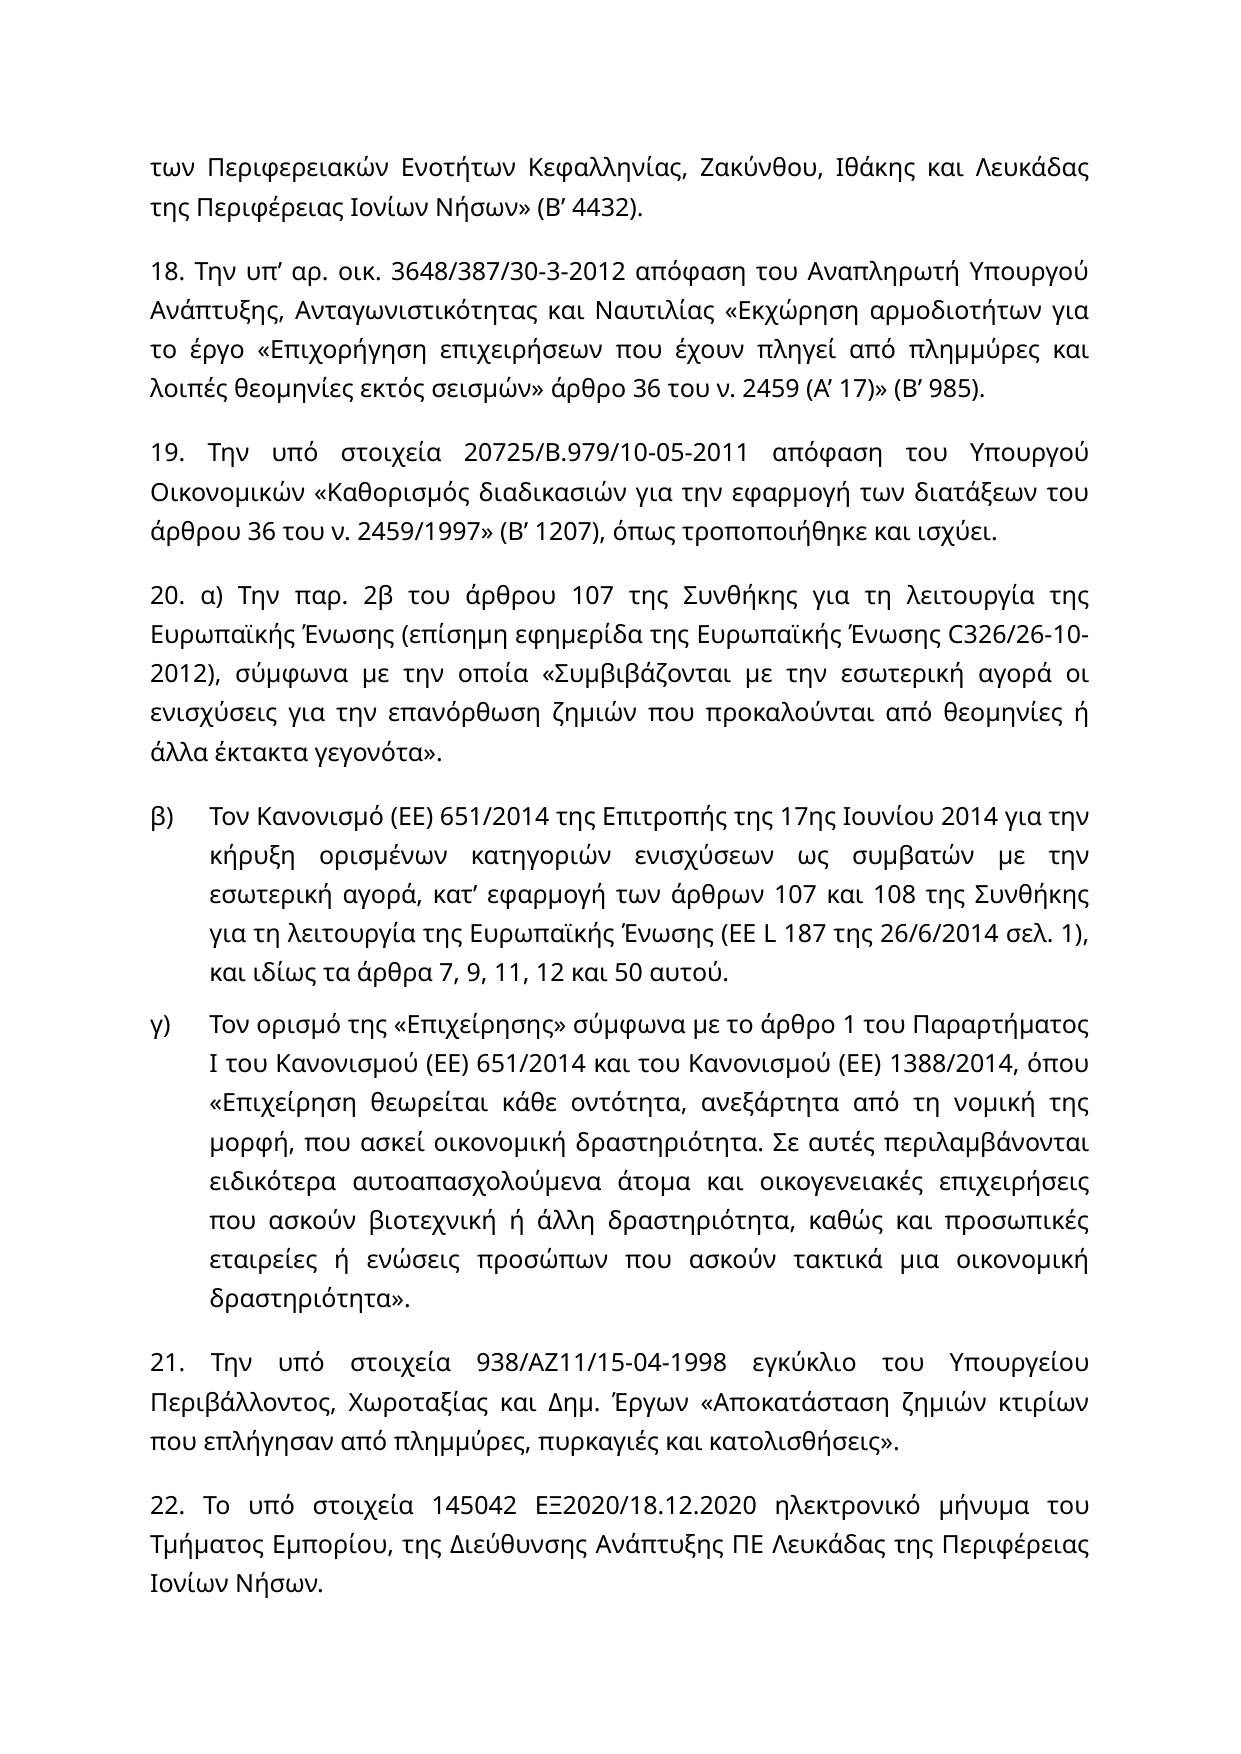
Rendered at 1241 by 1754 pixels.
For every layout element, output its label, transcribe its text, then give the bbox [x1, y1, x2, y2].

list γ) Τον ορισμό της «Επιχείρησης» σύμφωνα με το άρθρο 1 του Παραρτήματος Ι του Κανονισμού (ΕΕ) 651/2014 και του Κανονισμού (ΕΕ) 1388/2014, όπου «Επιχείρηση θεωρείται κάθε οντότητα, ανεξάρτητα από τη νομική της μορφή, που ασκεί οικονομική δραστηριότητα. Σε αυτές περιλαμβάνονται ειδικότερα αυτοαπασχολούμενα άτομα και οικογενειακές επιχειρήσεις που ασκούν βιοτεχνική ή άλλη δραστηριότητα, καθώς και προσωπικές εταιρείες ή ενώσεις προσώπων που ασκούν τακτικά μια οικονομική δραστηριότητα». [150, 1007, 1090, 1315]
text 22. Το υπό στοιχεία 145042 ΕΞ2020/18.12.2020 ηλεκτρονικό μήνυμα του Τμήματος Εμπορίου, της Διεύθυνσης Ανάπτυξης ΠΕ Λευκάδας της Περιφέρειας Ιονίων Νήσων. [150, 1487, 1090, 1600]
text 18. Την υπ’ αρ. οικ. 3648/387/30-3-2012 απόφαση του Αναπληρωτή Υπουργού Ανάπτυξης, Ανταγωνιστικότητας και Ναυτιλίας «Εκχώρηση αρμοδιοτήτων για το έργο «Επιχορήγηση επιχειρήσεων που έχουν πληγεί από πλημμύρες και λοιπές θεομηνίες εκτός σεισμών» άρθρο 36 του ν. 2459 (Α’ 17)» (Β’ 985). [150, 253, 1090, 405]
list β) Τον Κανονισμό (ΕΕ) 651/2014 της Επιτροπής της 17ης Ιουνίου 2014 για την κήρυξη ορισμένων κατηγοριών ενισχύσεων ως συμβατών με την εσωτερική αγορά, κατ’ εφαρμογή των άρθρων 107 και 108 της Συνθήκης για τη λειτουργία της Ευρωπαϊκής Ένωσης (ΕΕ L 187 της 26/6/2014 σελ. 1), και ιδίως τα άρθρα 7, 9, 11, 12 και 50 αυτού. [150, 798, 1090, 989]
text 19. Την υπό στοιχεία 20725/Β.979/10-05-2011 απόφαση του Υπουργού Οικονομικών «Καθορισμός διαδικασιών για την εφαρμογή των διατάξεων του άρθρου 36 του ν. 2459/1997» (Β’ 1207), όπως τροποποιήθηκε και ισχύει. [150, 435, 1090, 547]
text των Περιφερειακών Ενοτήτων Κεφαλληνίας, Ζακύνθου, Ιθάκης και Λευκάδας της Περιφέρειας Ιονίων Νήσων» (Β’ 4432). [150, 150, 1090, 223]
text 21. Την υπό στοιχεία 938/ΑΖ11/15-04-1998 εγκύκλιο του Υπουργείου Περιβάλλοντος, Χωροταξίας και Δημ. Έργων «Αποκατάσταση ζημιών κτιρίων που επλήγησαν από πλημμύρες, πυρκαγιές και κατολισθήσεις». [150, 1345, 1090, 1457]
text 20. α) Την παρ. 2β του άρθρου 107 της Συνθήκης για τη λειτουργία της Ευρωπαϊκής Ένωσης (επίσημη εφημερίδα της Ευρωπαϊκής Ένωσης C326/26-10-2012), σύμφωνα με την οποία «Συμβιβάζονται με την εσωτερική αγορά οι ενισχύσεις για την επανόρθωση ζημιών που προκαλούνται από θεομηνίες ή άλλα έκτακτα γεγονότα». [150, 577, 1090, 768]
